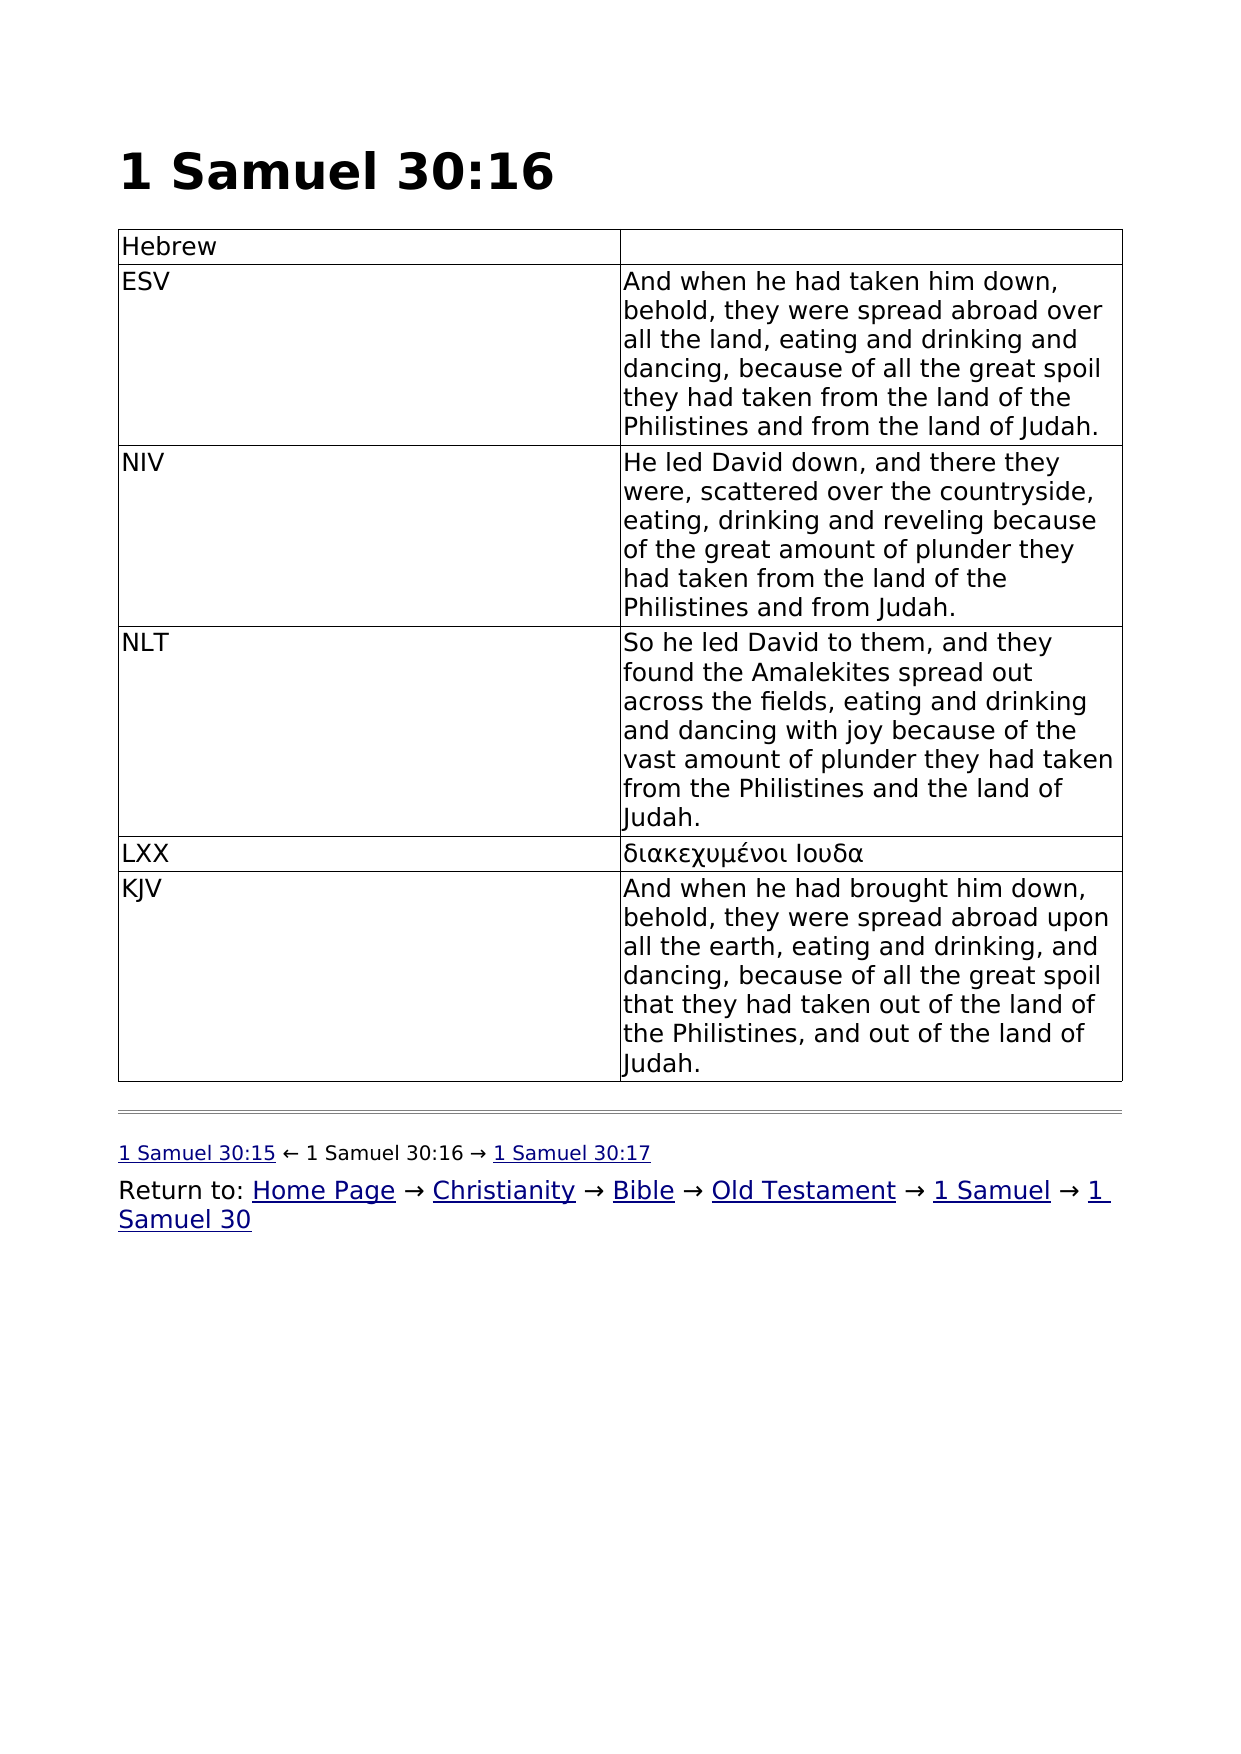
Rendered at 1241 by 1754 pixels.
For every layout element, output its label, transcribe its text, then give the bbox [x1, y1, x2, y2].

table_cell NLT [119, 627, 620, 836]
table_cell διακεχυμένοι Ιουδα [621, 837, 1122, 871]
text Return to: Home Page → Christianity → Bible → Old Testament → 1 Samuel → 1 Samuel 30 [118, 1176, 1122, 1234]
table_cell ESV [119, 265, 620, 445]
table_cell And when he had brought him down, behold, they were spread abroad upon all the earth, eating and drinking, and dancing, because of all the great spoil that they had taken out of the land of the Philistines, and out of the land of Judah. [621, 872, 1122, 1081]
table_cell So he led David to them, and they found the Amalekites spread out across the fields, eating and drinking and dancing with joy because of the vast amount of plunder they had taken from the Philistines and the land of Judah. [621, 627, 1122, 836]
table_cell LXX [119, 837, 620, 871]
table_cell NIV [119, 446, 620, 626]
table_header [621, 230, 1122, 264]
subtitle 1 Samuel 30:16 [118, 143, 1122, 201]
table_header Hebrew [119, 230, 620, 264]
text 1 Samuel 30:15 ← 1 Samuel 30:16 → 1 Samuel 30:17 [118, 1142, 1122, 1176]
table_cell He led David down, and there they were, scattered over the countryside, eating, drinking and reveling because of the great amount of plunder they had taken from the land of the Philistines and from Judah. [621, 446, 1122, 626]
table_cell And when he had taken him down, behold, they were spread abroad over all the land, eating and drinking and dancing, because of all the great spoil they had taken from the land of the Philistines and from the land of Judah. [621, 265, 1122, 445]
table_cell KJV [119, 872, 620, 1081]
